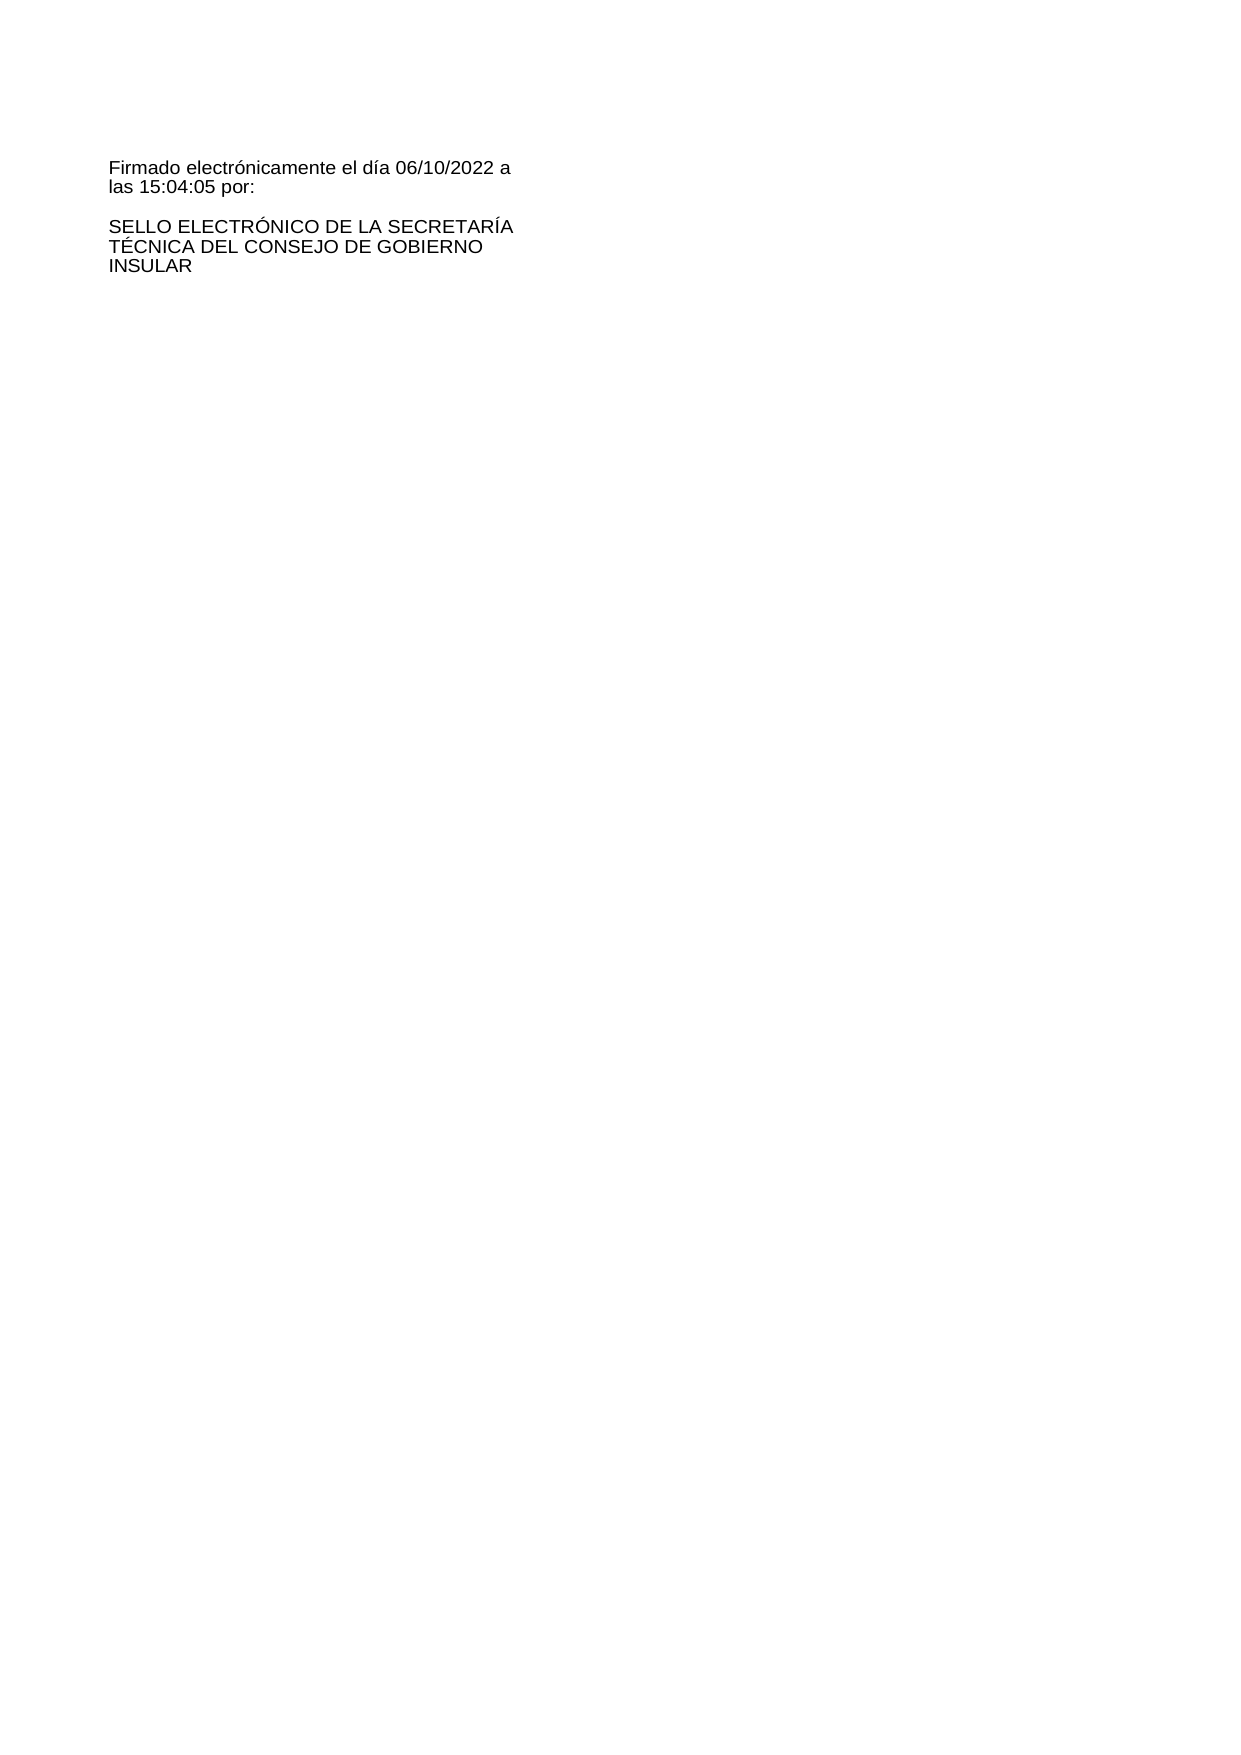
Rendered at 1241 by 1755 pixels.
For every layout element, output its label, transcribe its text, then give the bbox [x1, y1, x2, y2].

text SELLO ELECTRÓNICO DE LA SECRETARÍA TÉCNICA DEL CONSEJO DE GOBIERNO INSULAR [108, 218, 526, 277]
text Firmado electrónicamente el día 06/10/2022 a las 15:04:05 por: [108, 159, 526, 197]
